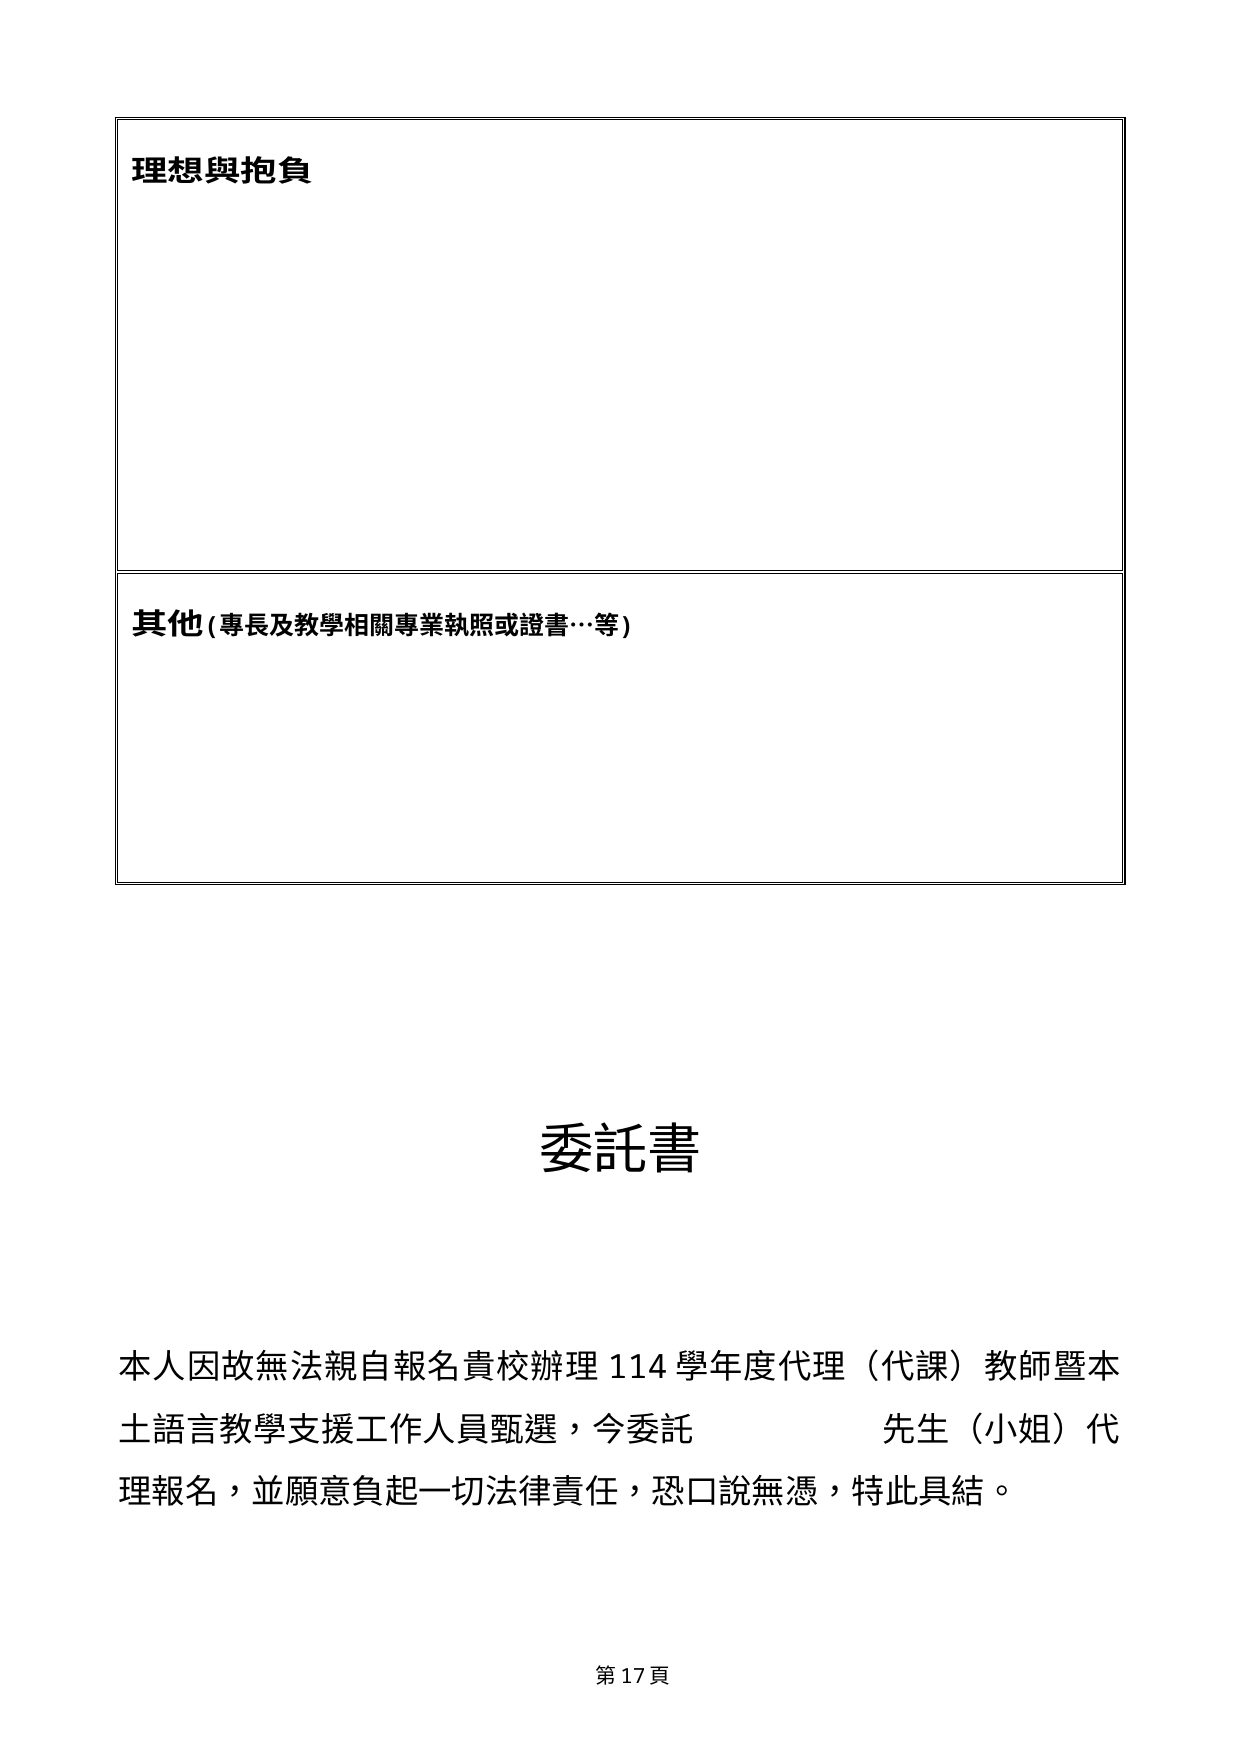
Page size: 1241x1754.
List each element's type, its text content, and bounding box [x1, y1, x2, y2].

table_cell 其他(專長及教學相關專業執照或證書…等) [118, 574, 1122, 882]
table_cell 理想與抱負 [118, 120, 1122, 570]
text 委託書 [118, 1072, 1122, 1197]
text 本人因故無法親自報名貴校辦理114學年度代理（代課）教師暨本土語言教學支援工作人員甄選，今委託 先生（小姐）代理報名，並願意負起一切法律責任，恐口說無憑，特此具結。 [118, 1322, 1122, 1510]
